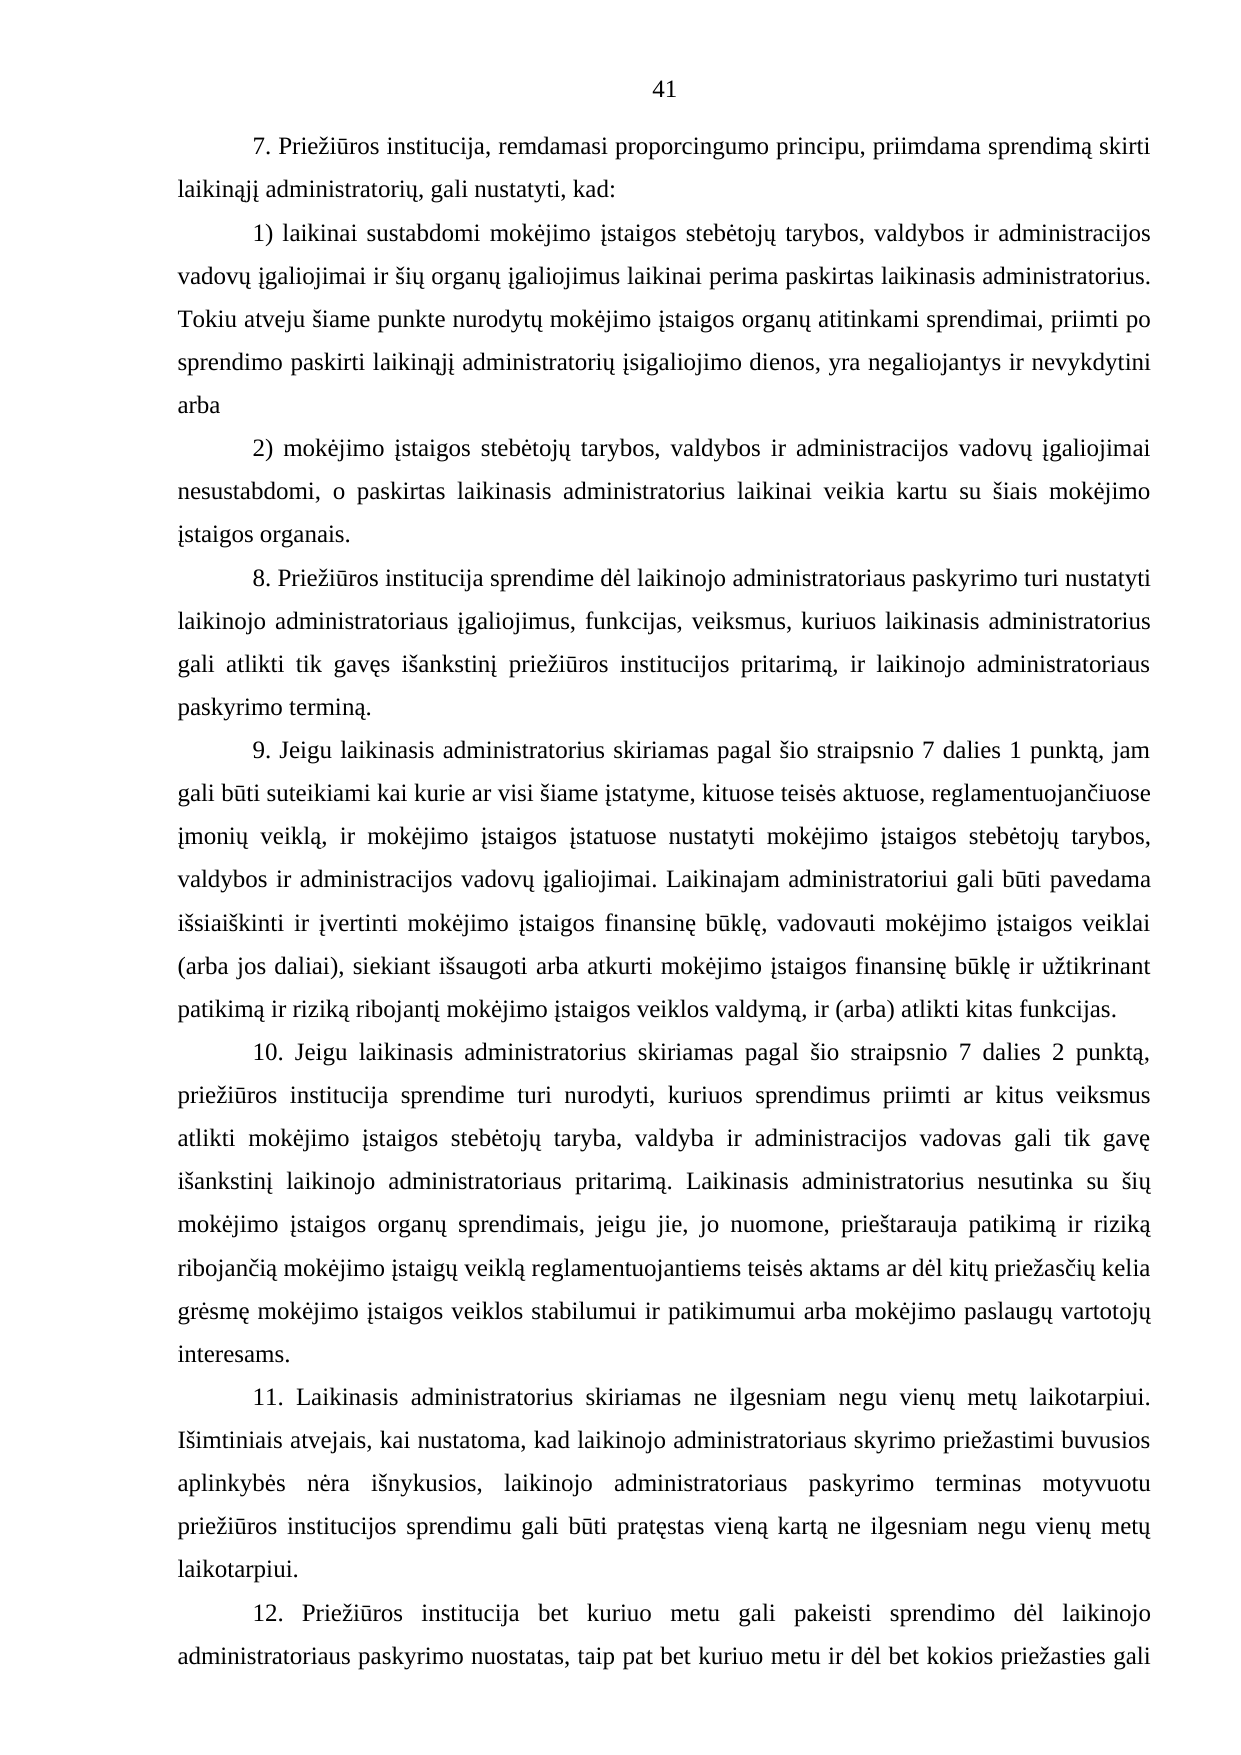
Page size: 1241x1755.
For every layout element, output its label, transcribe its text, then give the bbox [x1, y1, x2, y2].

text 12. Priežiūros institucija bet kuriuo metu gali pakeisti sprendimo dėl laikinojo administratoriaus paskyrimo nuostatas, taip pat bet kuriuo metu ir dėl bet kokios priežasties gali [177, 1598, 1152, 1669]
text 9. Jeigu laikinasis administratorius skiriamas pagal šio straipsnio 7 dalies 1 punktą, jam gali būti suteikiami kai kurie ar visi šiame įstatyme, kituose teisės aktuose, reglamentuojančiuose įmonių veiklą, ir mokėjimo įstaigos įstatuose nustatyti mokėjimo įstaigos stebėtojų tarybos, valdybos ir administracijos vadovų įgaliojimai. Laikinajam administratoriui gali būti pavedama išsiaiškinti ir įvertinti mokėjimo įstaigos finansinę būklę, vadovauti mokėjimo įstaigos veiklai (arba jos daliai), siekiant išsaugoti arba atkurti mokėjimo įstaigos finansinę būklę ir užtikrinant patikimą ir riziką ribojantį mokėjimo įstaigos veiklos valdymą, ir (arba) atlikti kitas funkcijas. [177, 735, 1152, 1023]
text 2) mokėjimo įstaigos stebėtojų tarybos, valdybos ir administracijos vadovų įgaliojimai nesustabdomi, o paskirtas laikinasis administratorius laikinai veikia kartu su šiais mokėjimo įstaigos organais. [177, 433, 1152, 548]
text 8. Priežiūros institucija sprendime dėl laikinojo administratoriaus paskyrimo turi nustatyti laikinojo administratoriaus įgaliojimus, funkcijas, veiksmus, kuriuos laikinasis administratorius gali atlikti tik gavęs išankstinį priežiūros institucijos pritarimą, ir laikinojo administratoriaus paskyrimo terminą. [177, 563, 1152, 721]
text 1) laikinai sustabdomi mokėjimo įstaigos stebėtojų tarybos, valdybos ir administracijos vadovų įgaliojimai ir šių organų įgaliojimus laikinai perima paskirtas laikinasis administratorius. Tokiu atveju šiame punkte nurodytų mokėjimo įstaigos organų atitinkami sprendimai, priimti po sprendimo paskirti laikinąjį administratorių įsigaliojimo dienos, yra negaliojantys ir nevykdytini arba [177, 218, 1152, 419]
text 10. Jeigu laikinasis administratorius skiriamas pagal šio straipsnio 7 dalies 2 punktą, priežiūros institucija sprendime turi nurodyti, kuriuos sprendimus priimti ar kitus veiksmus atlikti mokėjimo įstaigos stebėtojų taryba, valdyba ir administracijos vadovas gali tik gavę išankstinį laikinojo administratoriaus pritarimą. Laikinasis administratorius nesutinka su šių mokėjimo įstaigos organų sprendimais, jeigu jie, jo nuomone, prieštarauja patikimą ir riziką ribojančią mokėjimo įstaigų veiklą reglamentuojantiems teisės aktams ar dėl kitų priežasčių kelia grėsmę mokėjimo įstaigos veiklos stabilumui ir patikimumui arba mokėjimo paslaugų vartotojų interesams. [177, 1037, 1152, 1368]
text 11. Laikinasis administratorius skiriamas ne ilgesniam negu vienų metų laikotarpiui. Išimtiniais atvejais, kai nustatoma, kad laikinojo administratoriaus skyrimo priežastimi buvusios aplinkybės nėra išnykusios, laikinojo administratoriaus paskyrimo terminas motyvuotu priežiūros institucijos sprendimu gali būti pratęstas vieną kartą ne ilgesniam negu vienų metų laikotarpiui. [177, 1382, 1152, 1583]
text 7. Priežiūros institucija, remdamasi proporcingumo principu, priimdama sprendimą skirti laikinąjį administratorių, gali nustatyti, kad: [177, 131, 1152, 203]
